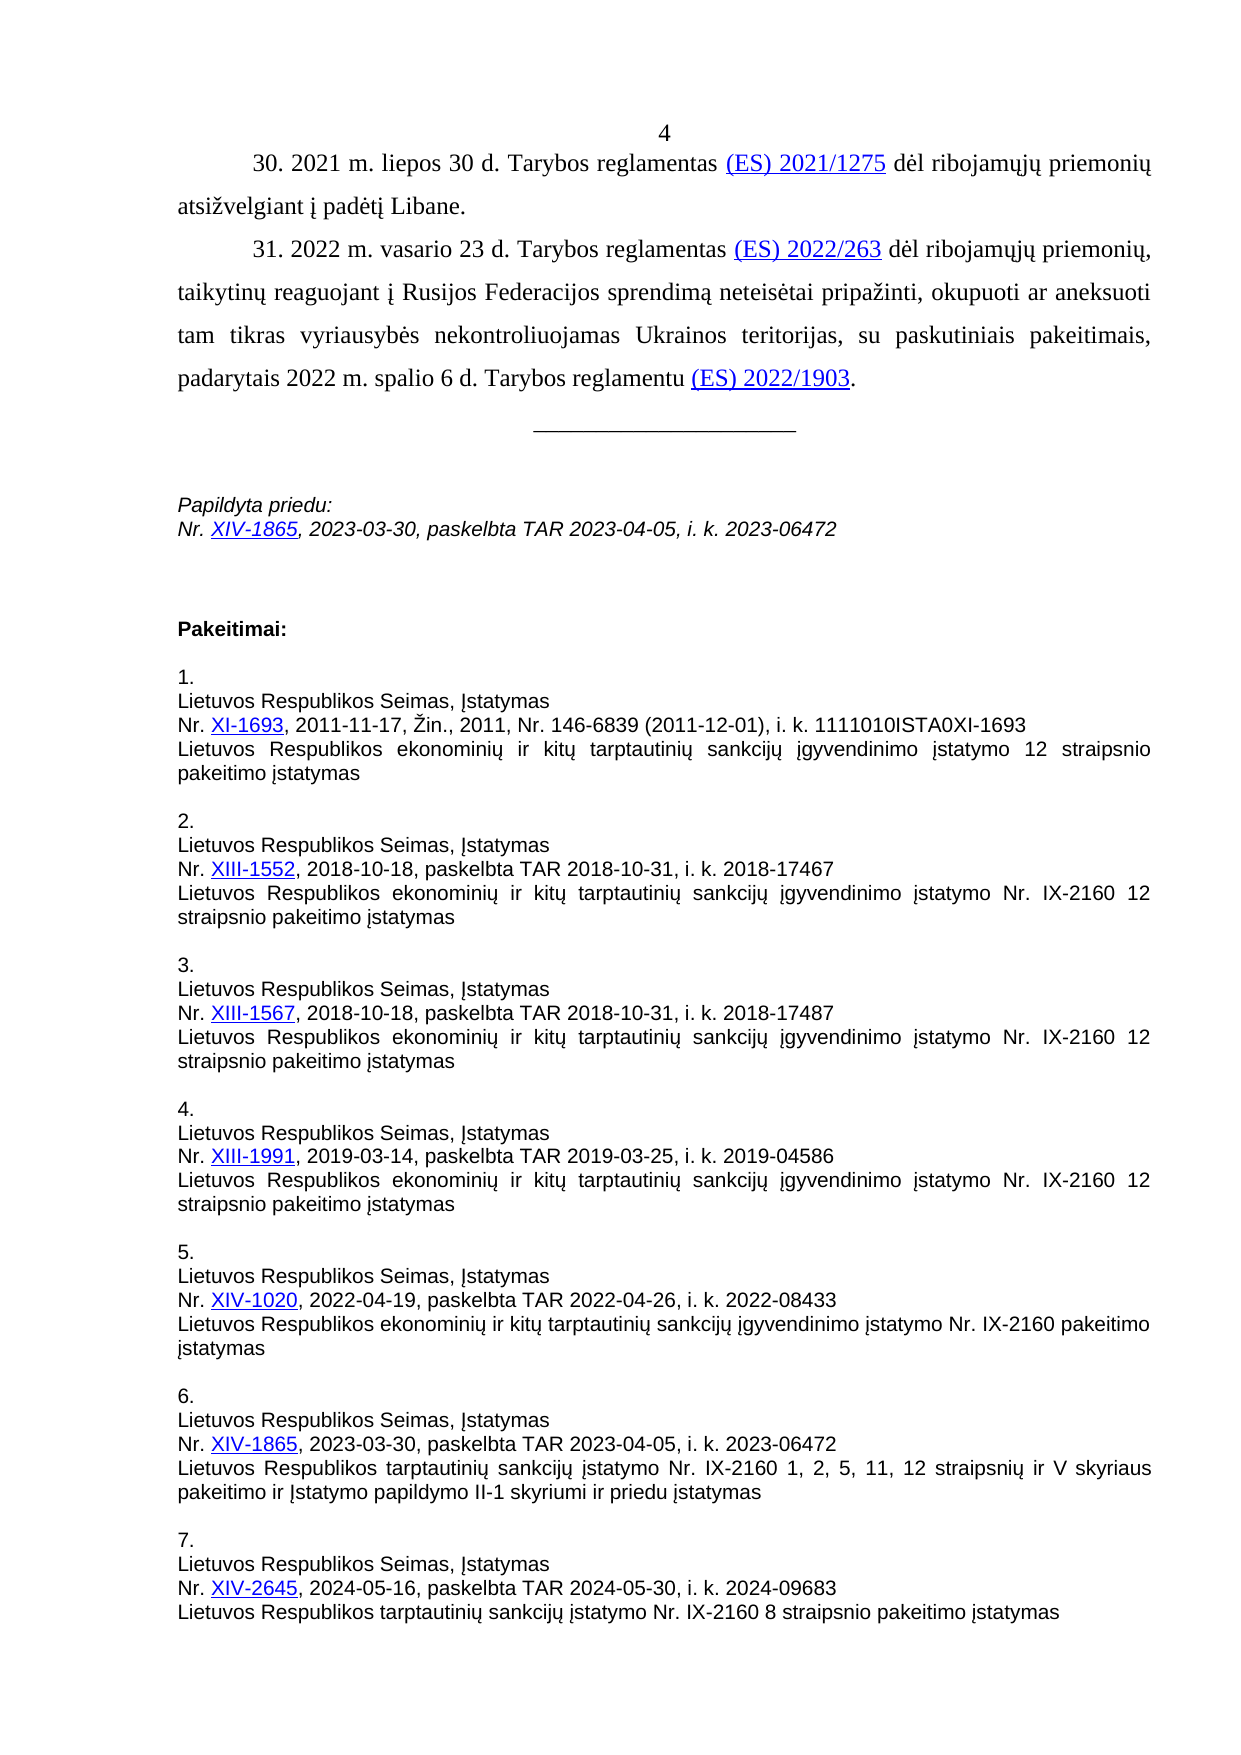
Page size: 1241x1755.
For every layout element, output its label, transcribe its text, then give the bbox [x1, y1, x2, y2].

text Nr. XIII-1552, 2018-10-18, paskelbta TAR 2018-10-31, i. k. 2018-17467 [177, 857, 1152, 881]
text 2. [177, 809, 1152, 833]
text Lietuvos Respublikos Seimas, Įstatymas [177, 1120, 1152, 1144]
text 7. [177, 1528, 1152, 1552]
text Lietuvos Respublikos ekonominių ir kitų tarptautinių sankcijų įgyvendinimo įstatymo Nr. IX-2160 12 straipsnio pakeitimo įstatymas [177, 1168, 1152, 1216]
text 4. [177, 1096, 1152, 1120]
text Nr. XIII-1567, 2018-10-18, paskelbta TAR 2018-10-31, i. k. 2018-17487 [177, 1001, 1152, 1024]
text Lietuvos Respublikos ekonominių ir kitų tarptautinių sankcijų įgyvendinimo įstatymo Nr. IX-2160 pakeitimo įstatymas [177, 1312, 1152, 1360]
text Nr. XIII-1991, 2019-03-14, paskelbta TAR 2019-03-25, i. k. 2019-04586 [177, 1144, 1152, 1168]
text Nr. XIV-1865, 2023-03-30, paskelbta TAR 2023-04-05, i. k. 2023-06472 [177, 1432, 1152, 1456]
text 6. [177, 1384, 1152, 1408]
text Nr. XIV-1020, 2022-04-19, paskelbta TAR 2022-04-26, i. k. 2022-08433 [177, 1288, 1152, 1312]
text Pakeitimai: [177, 617, 1152, 641]
text Lietuvos Respublikos Seimas, Įstatymas [177, 833, 1152, 857]
text Lietuvos Respublikos Seimas, Įstatymas [177, 977, 1152, 1001]
text 31. 2022 m. vasario 23 d. Tarybos reglamentas (ES) 2022/263 dėl ribojamųjų priemonių, taikytinų reaguojant į Rusijos Federacijos sprendimą neteisėtai pripažinti, okupuoti ar aneksuoti tam tikras vyriausybės nekontroliuojamas Ukrainos teritorijas, su paskutiniais pakeitimais, padarytais 2022 m. spalio 6 d. Tarybos reglamentu (ES) 2022/1903. [177, 234, 1152, 392]
text Lietuvos Respublikos ekonominių ir kitų tarptautinių sankcijų įgyvendinimo įstatymo Nr. IX-2160 12 straipsnio pakeitimo įstatymas [177, 881, 1152, 929]
text 3. [177, 953, 1152, 977]
text Lietuvos Respublikos ekonominių ir kitų tarptautinių sankcijų įgyvendinimo įstatymo 12 straipsnio pakeitimo įstatymas [177, 737, 1152, 785]
text Lietuvos Respublikos ekonominių ir kitų tarptautinių sankcijų įgyvendinimo įstatymo Nr. IX-2160 12 straipsnio pakeitimo įstatymas [177, 1024, 1152, 1072]
text Lietuvos Respublikos Seimas, Įstatymas [177, 1552, 1152, 1576]
text Papildyta priedu: [177, 493, 1152, 517]
text Lietuvos Respublikos tarptautinių sankcijų įstatymo Nr. IX-2160 8 straipsnio pakeitimo įstatymas [177, 1599, 1152, 1623]
text Nr. XI-1693, 2011-11-17, Žin., 2011, Nr. 146-6839 (2011-12-01), i. k. 1111010ISTA0XI-1693 [177, 713, 1152, 737]
text Nr. XIV-1865, 2023-03-30, paskelbta TAR 2023-04-05, i. k. 2023-06472 [177, 517, 1152, 541]
text Lietuvos Respublikos tarptautinių sankcijų įstatymo Nr. IX-2160 1, 2, 5, 11, 12 straipsnių ir V skyriaus pakeitimo ir Įstatymo papildymo II-1 skyriumi ir priedu įstatymas [177, 1456, 1152, 1504]
text _____________________ [177, 406, 1152, 435]
text 1. [177, 665, 1152, 689]
text 30. 2021 m. liepos 30 d. Tarybos reglamentas (ES) 2021/1275 dėl ribojamųjų priemonių atsižvelgiant į padėtį Libane. [177, 148, 1152, 219]
text 5. [177, 1240, 1152, 1264]
text Lietuvos Respublikos Seimas, Įstatymas [177, 1408, 1152, 1432]
text Nr. XIV-2645, 2024-05-16, paskelbta TAR 2024-05-30, i. k. 2024-09683 [177, 1576, 1152, 1599]
text Lietuvos Respublikos Seimas, Įstatymas [177, 689, 1152, 713]
text Lietuvos Respublikos Seimas, Įstatymas [177, 1264, 1152, 1288]
